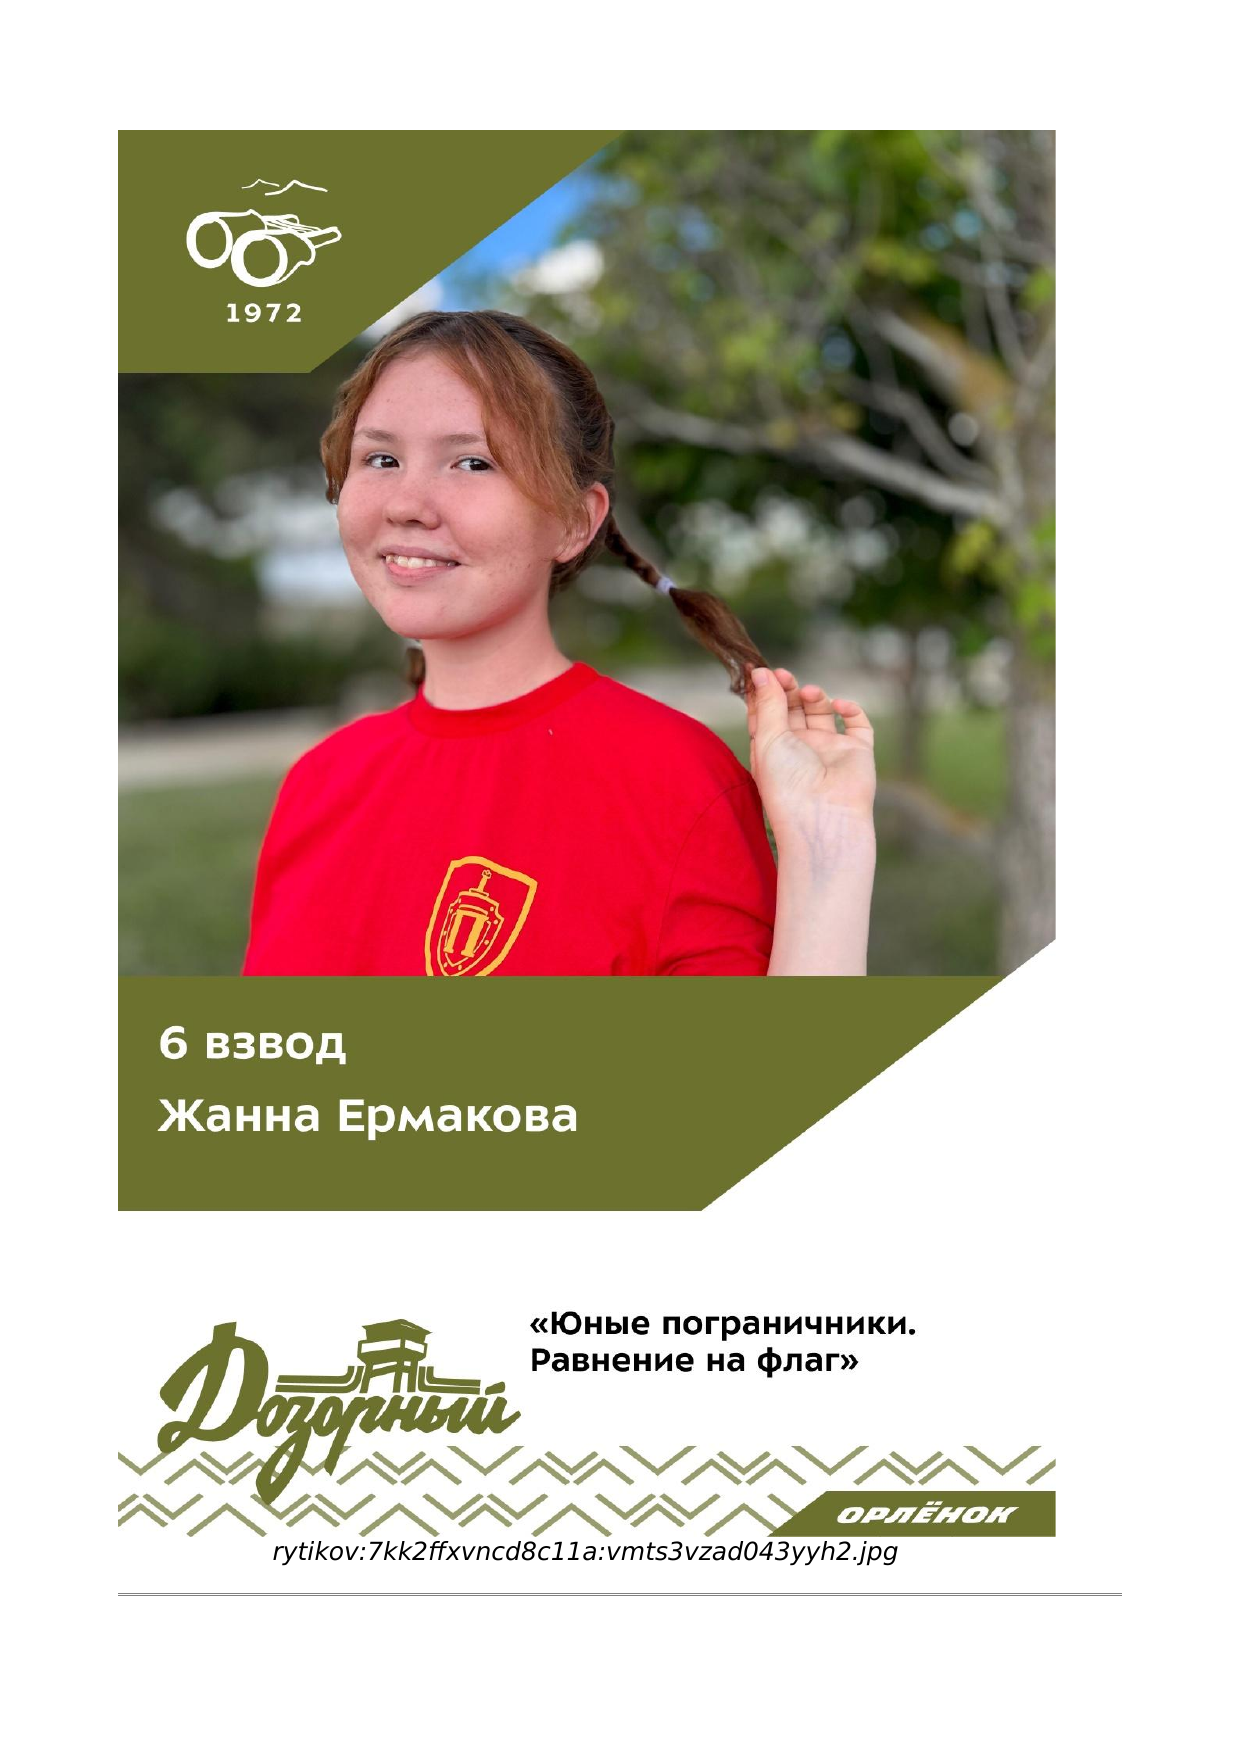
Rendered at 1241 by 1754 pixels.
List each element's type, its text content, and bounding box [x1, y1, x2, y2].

picture [118, 130, 1056, 1537]
text rytikov:7kk2ffxvncd8c11a:vmts3vzad043yyh2.jpg [118, 1537, 1056, 1566]
